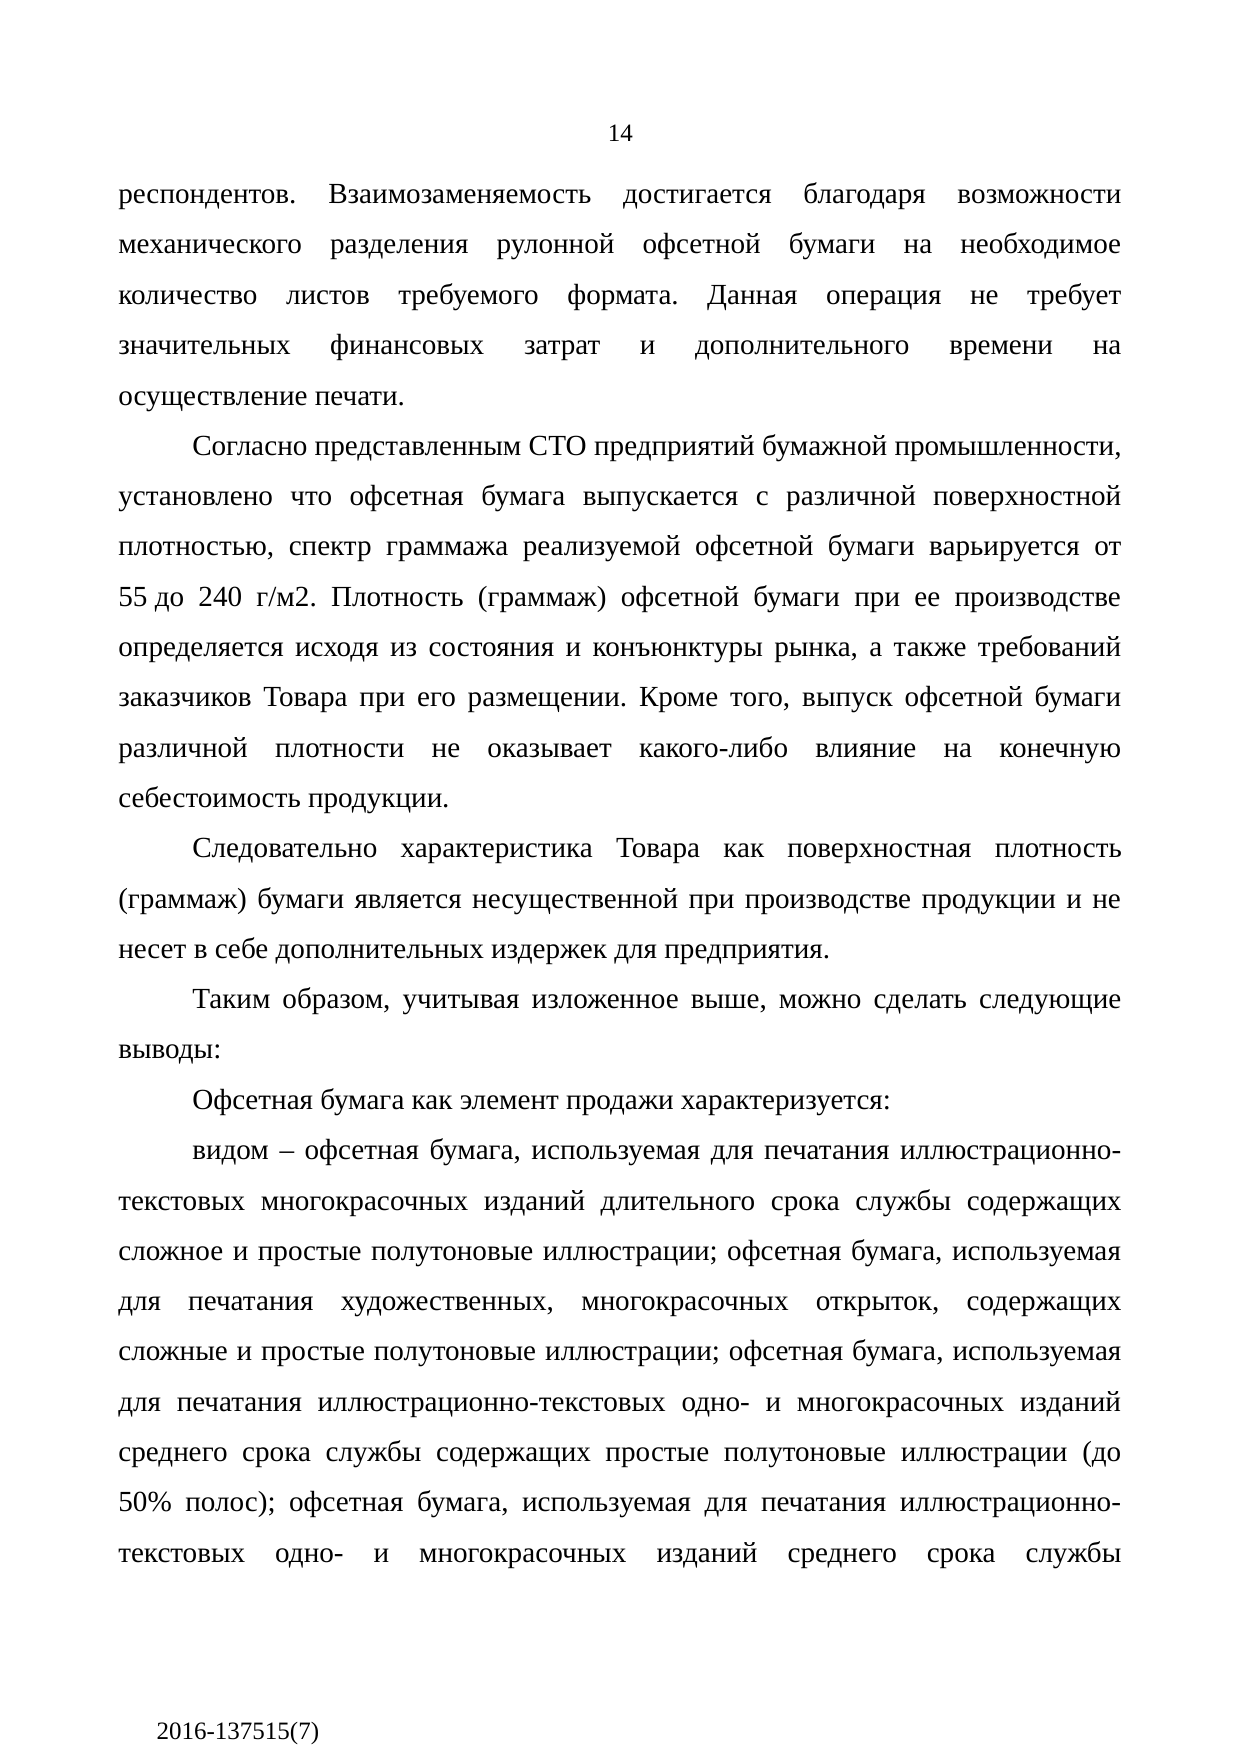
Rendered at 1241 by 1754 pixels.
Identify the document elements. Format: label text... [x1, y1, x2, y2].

text респондентов. Взаимозаменяемость достигается благодаря возможности механического разделения рулонной офсетной бумаги на необходимое количество листов требуемого формата. Данная операция не требует значительных финансовых затрат и дополнительного времени на осуществление печати. [118, 176, 1122, 411]
text Согласно представленным СТО предприятий бумажной промышленности, установлено что офсетная бумага выпускается с различной поверхностной плотностью, спектр граммажа реализуемой офсетной бумаги варьируется от 55 до 240 г/м2. Плотность (граммаж) офсетной бумаги при ее производстве определяется исходя из состояния и конъюнктуры рынка, а также требований заказчиков Товара при его размещении. Кроме того, выпуск офсетной бумаги различной плотности не оказывает какого-либо влияние на конечную себестоимость продукции. [118, 428, 1122, 814]
text Офсетная бумага как элемент продажи характеризуется: [118, 1082, 1122, 1116]
text видом – офсетная бумага, используемая для печатания иллюстрационно-текстовых многокрасочных изданий длительного срока службы содержащих сложное и простые полутоновые иллюстрации; офсетная бумага, используемая для печатания художественных, многокрасочных открыток, содержащих сложные и простые полутоновые иллюстрации; офсетная бумага, используемая для печатания иллюстрационно-текстовых одно- и многокрасочных изданий среднего срока службы содержащих простые полутоновые иллюстрации (до 50% полос); офсетная бумага, используемая для печатания иллюстрационно-текстовых одно- и многокрасочных изданий среднего срока службы [118, 1132, 1122, 1568]
text Таким образом, учитывая изложенное выше, можно сделать следующие выводы: [118, 981, 1122, 1065]
text Следовательно характеристика Товара как поверхностная плотность (граммаж) бумаги является несущественной при производстве продукции и не несет в себе дополнительных издержек для предприятия. [118, 830, 1122, 964]
